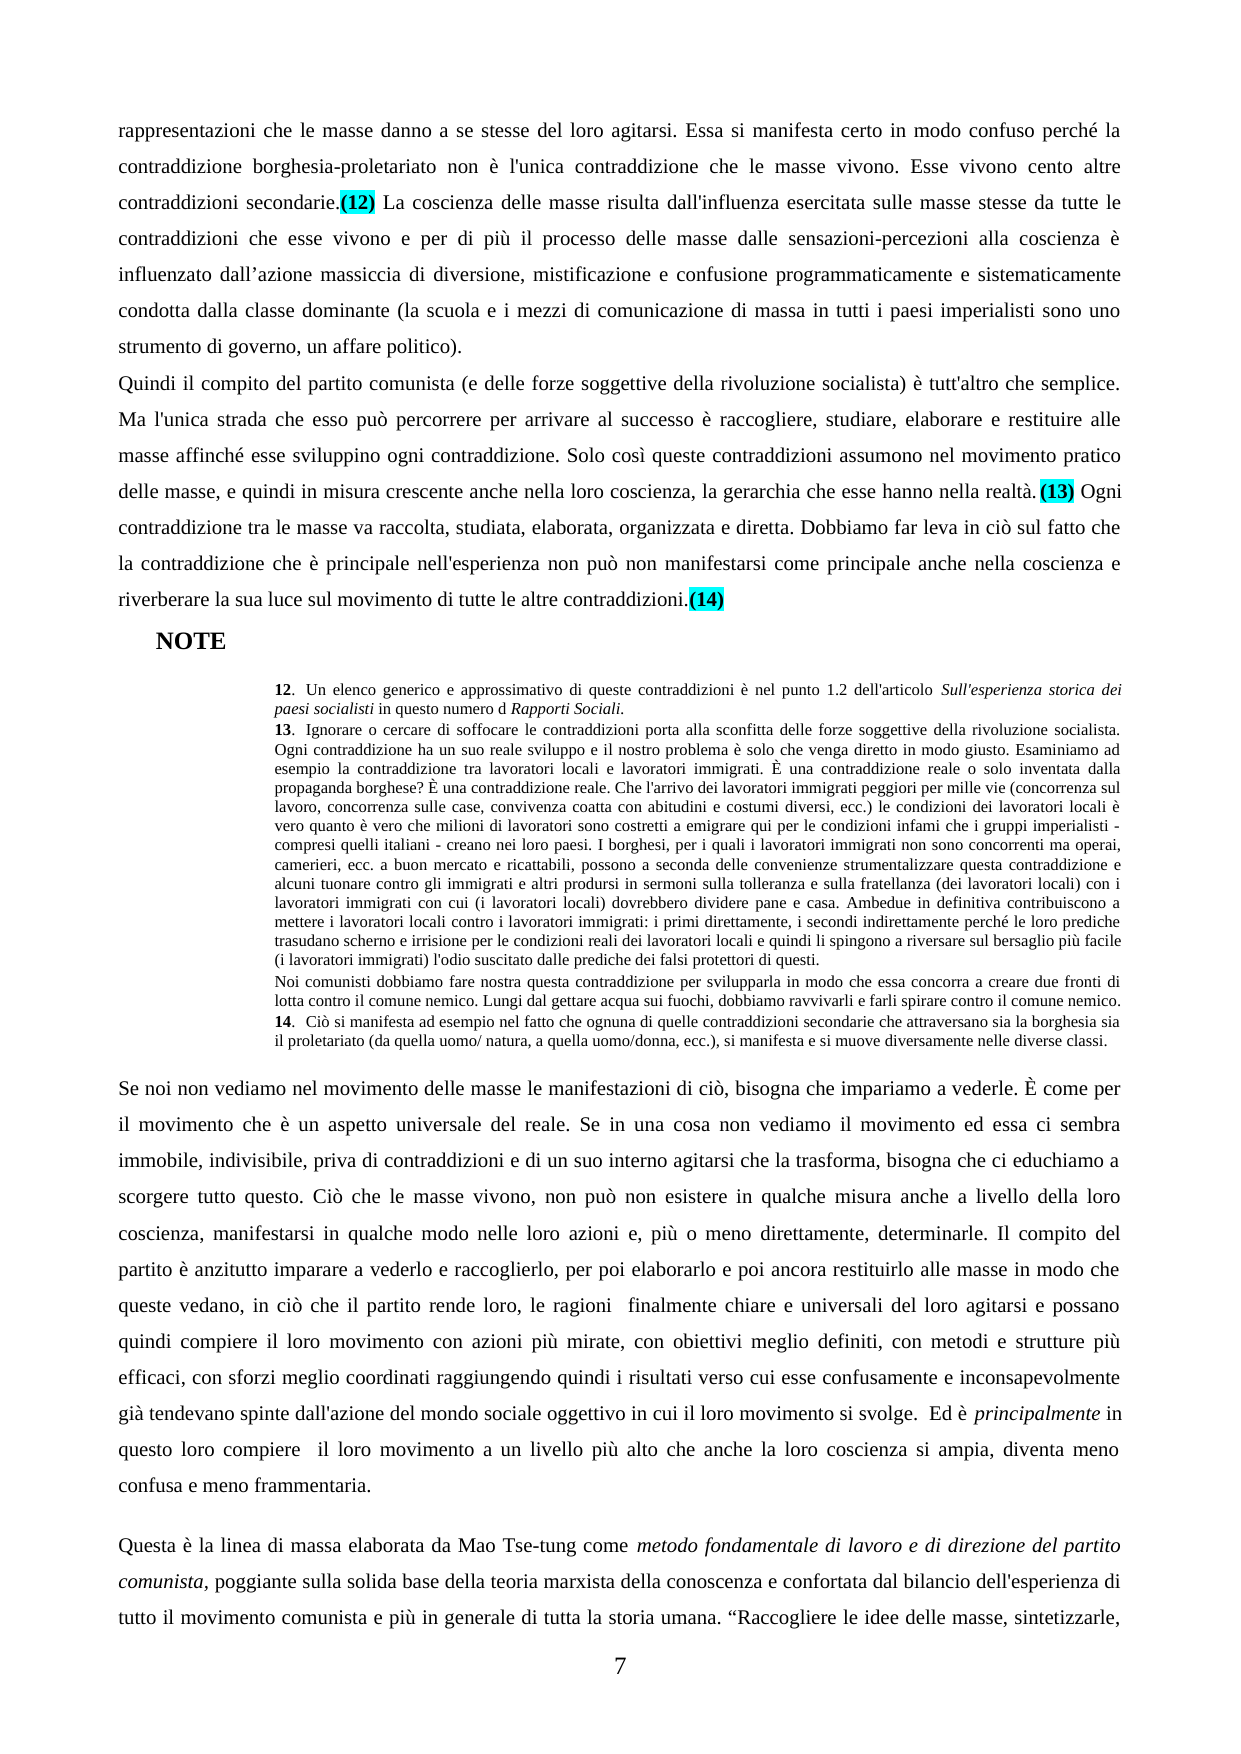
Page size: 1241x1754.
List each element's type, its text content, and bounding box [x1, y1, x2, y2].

text Questa è la linea di massa elaborata da Mao Tse-tung come metodo fondamentale di lavoro e di direzione del partito comunista, poggiante sulla solida base della teoria marxista della conoscenza e confortata dal bilancio dell'esperienza di tutto il movimento comunista e più in generale di tutta la storia umana. “Raccogliere le idee delle masse, sintetizzarle, [118, 1533, 1122, 1629]
list 14. Ciò si manifesta ad esempio nel fatto che ognuna di quelle contraddizioni secondarie che attraversano sia la borghesia sia il proletariato (da quella uomo/ natura, a quella uomo/donna, ecc.), si manifesta e si muove diversamente nelle diverse classi. [274, 1012, 1122, 1050]
list 12. Un elenco generico e approssimativo di queste contraddizioni è nel punto 1.2 dell'articolo Sull'esperienza storica dei paesi socialisti in questo numero d Rapporti Sociali. [274, 680, 1122, 718]
list 13. Ignorare o cercare di soffocare le contraddizioni porta alla sconfitta delle forze soggettive della rivoluzione socialista. Ogni contraddizione ha un suo reale sviluppo e il nostro problema è solo che venga diretto in modo giusto. Esaminiamo ad esempio la contraddizione tra lavoratori locali e lavoratori immigrati. È una contraddizione reale o solo inventata dalla propaganda borghese? È una contraddizione reale. Che l'arrivo dei lavoratori immigrati peggiori per mille vie (concorrenza sul lavoro, concorrenza sulle case, convivenza coatta con abitudini e costumi diversi, ecc.) le condizioni dei lavoratori locali è vero quanto è vero che milioni di lavoratori sono costretti a emigrare qui per le condizioni infami che i gruppi imperialisti - compresi quelli italiani - creano nei loro paesi. I borghesi, per i quali i lavoratori immigrati non sono concorrenti ma operai, camerieri, ecc. a buon mercato e ricattabili, possono a seconda delle convenienze strumentalizzare questa contraddizione e alcuni tuonare contro gli immigrati e altri prodursi in sermoni sulla tolleranza e sulla fratellanza (dei lavoratori locali) con i lavoratori immigrati con cui (i lavoratori locali) dovrebbero dividere pane e casa. Ambedue in definitiva contribuiscono a mettere i lavoratori locali contro i lavoratori immigrati: i primi direttamente, i secondi indirettamente perché le loro prediche trasudano scherno e irrisione per le condizioni reali dei lavoratori locali e quindi li spingono a riversare sul bersaglio più facile (i lavoratori immigrati) l'odio suscitato dalle prediche dei falsi protettori di questi. [274, 720, 1122, 969]
text Se noi non vediamo nel movimento delle masse le manifestazioni di ciò, bisogna che impariamo a vederle. È come per il movimento che è un aspetto universale del reale. Se in una cosa non vediamo il movimento ed essa ci sembra immobile, indivisibile, priva di contraddizioni e di un suo interno agitarsi che la trasforma, bisogna che ci educhiamo a scorgere tutto questo. Ciò che le masse vivono, non può non esistere in qualche misura anche a livello della loro coscienza, manifestarsi in qualche modo nelle loro azioni e, più o meno direttamente, determinarle. Il compito del partito è anzitutto imparare a vederlo e raccoglierlo, per poi elaborarlo e poi ancora restituirlo alle masse in modo che queste vedano, in ciò che il partito rende loro, le ragioni finalmente chiare e universali del loro agitarsi e possano quindi compiere il loro movimento con azioni più mirate, con obiettivi meglio definiti, con metodi e strutture più efficaci, con sforzi meglio coordinati raggiungendo quindi i risultati verso cui esse confusamente e inconsapevolmente già tendevano spinte dall'azione del mondo sociale oggettivo in cui il loro movimento si svolge. Ed è principalmente in questo loro compiere il loro movimento a un livello più alto che anche la loro coscienza si ampia, diventa meno confusa e meno frammentaria. [118, 1076, 1122, 1497]
text rappresentazioni che le masse danno a se stesse del loro agitarsi. Essa si manifesta certo in modo confuso perché la contraddizione borghesia-proletariato non è l'unica contraddizione che le masse vivono. Esse vivono cento altre contraddizioni secondarie.(12) La coscienza delle masse risulta dall'influenza esercitata sulle masse stesse da tutte le contraddizioni che esse vivono e per di più il processo delle masse dalle sensazioni-percezioni alla coscienza è influenzato dall’azione massiccia di diversione, mistificazione e confusione programmaticamente e sistematicamente condotta dalla classe dominante (la scuola e i mezzi di comunicazione di massa in tutti i paesi imperialisti sono uno strumento di governo, un affare politico). [118, 118, 1122, 358]
list Noi comunisti dobbiamo fare nostra questa contraddizione per svilupparla in modo che essa concorra a creare due fronti di lotta contro il comune nemico. Lungi dal gettare acqua sui fuochi, dobbiamo ravvivarli e farli spirare contro il comune nemico. [274, 971, 1122, 1010]
text Quindi il compito del partito comunista (e delle forze soggettive della rivoluzione socialista) è tutt'altro che semplice. Ma l'unica strada che esso può percorrere per arrivare al successo è raccogliere, studiare, elaborare e restituire alle masse affinché esse sviluppino ogni contraddizione. Solo così queste contraddizioni assumono nel movimento pratico delle masse, e quindi in misura crescente anche nella loro coscienza, la gerarchia che esse hanno nella realtà.(13) Ogni contraddizione tra le masse va raccolta, studiata, elaborata, organizzata e diretta. Dobbiamo far leva in ciò sul fatto che la contraddizione che è principale nell'esperienza non può non manifestarsi come principale anche nella coscienza e riverberare la sua luce sul movimento di tutte le altre contraddizioni.(14) [118, 370, 1122, 611]
text NOTE [156, 626, 1122, 655]
